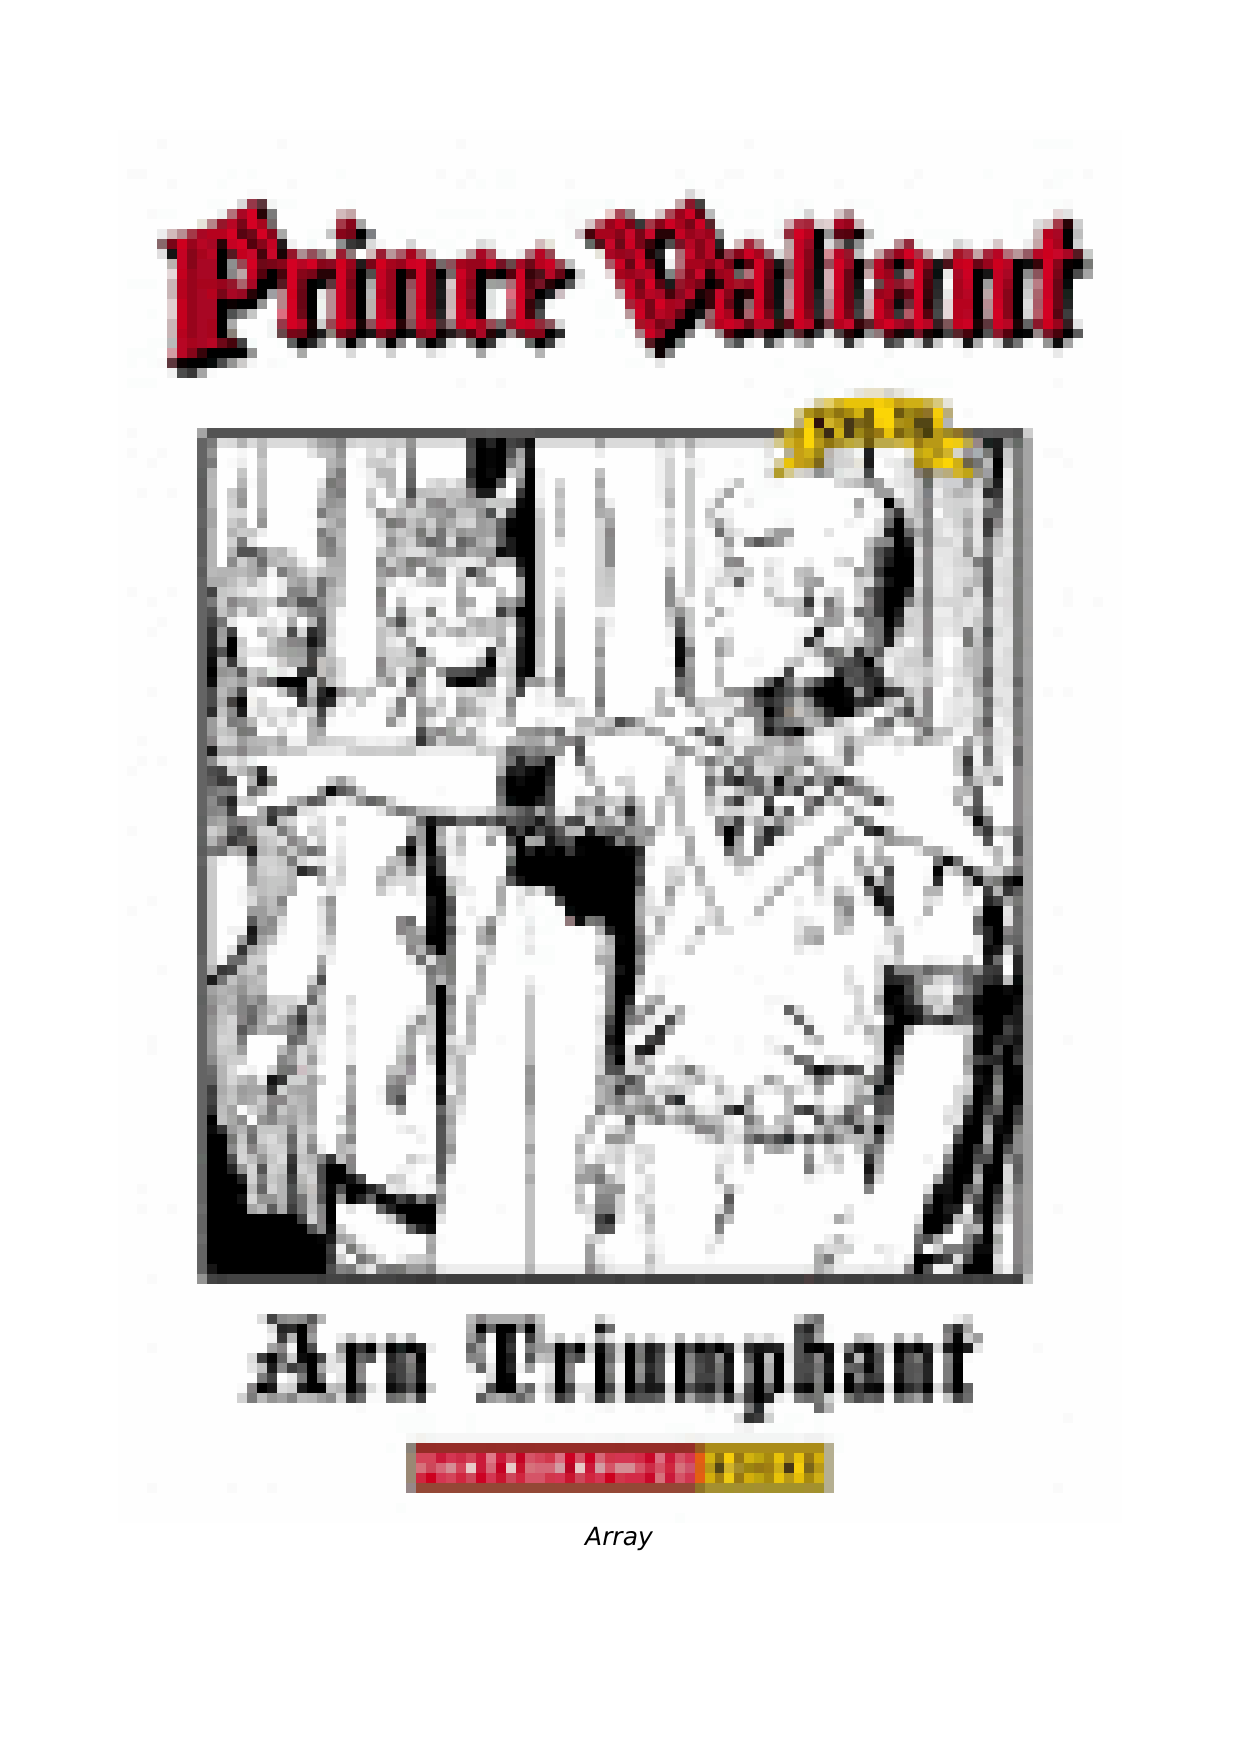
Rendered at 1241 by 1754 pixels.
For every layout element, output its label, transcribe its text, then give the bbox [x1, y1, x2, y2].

text [118, 118, 1122, 130]
picture [118, 130, 1123, 1523]
text Array [118, 1523, 1122, 1551]
